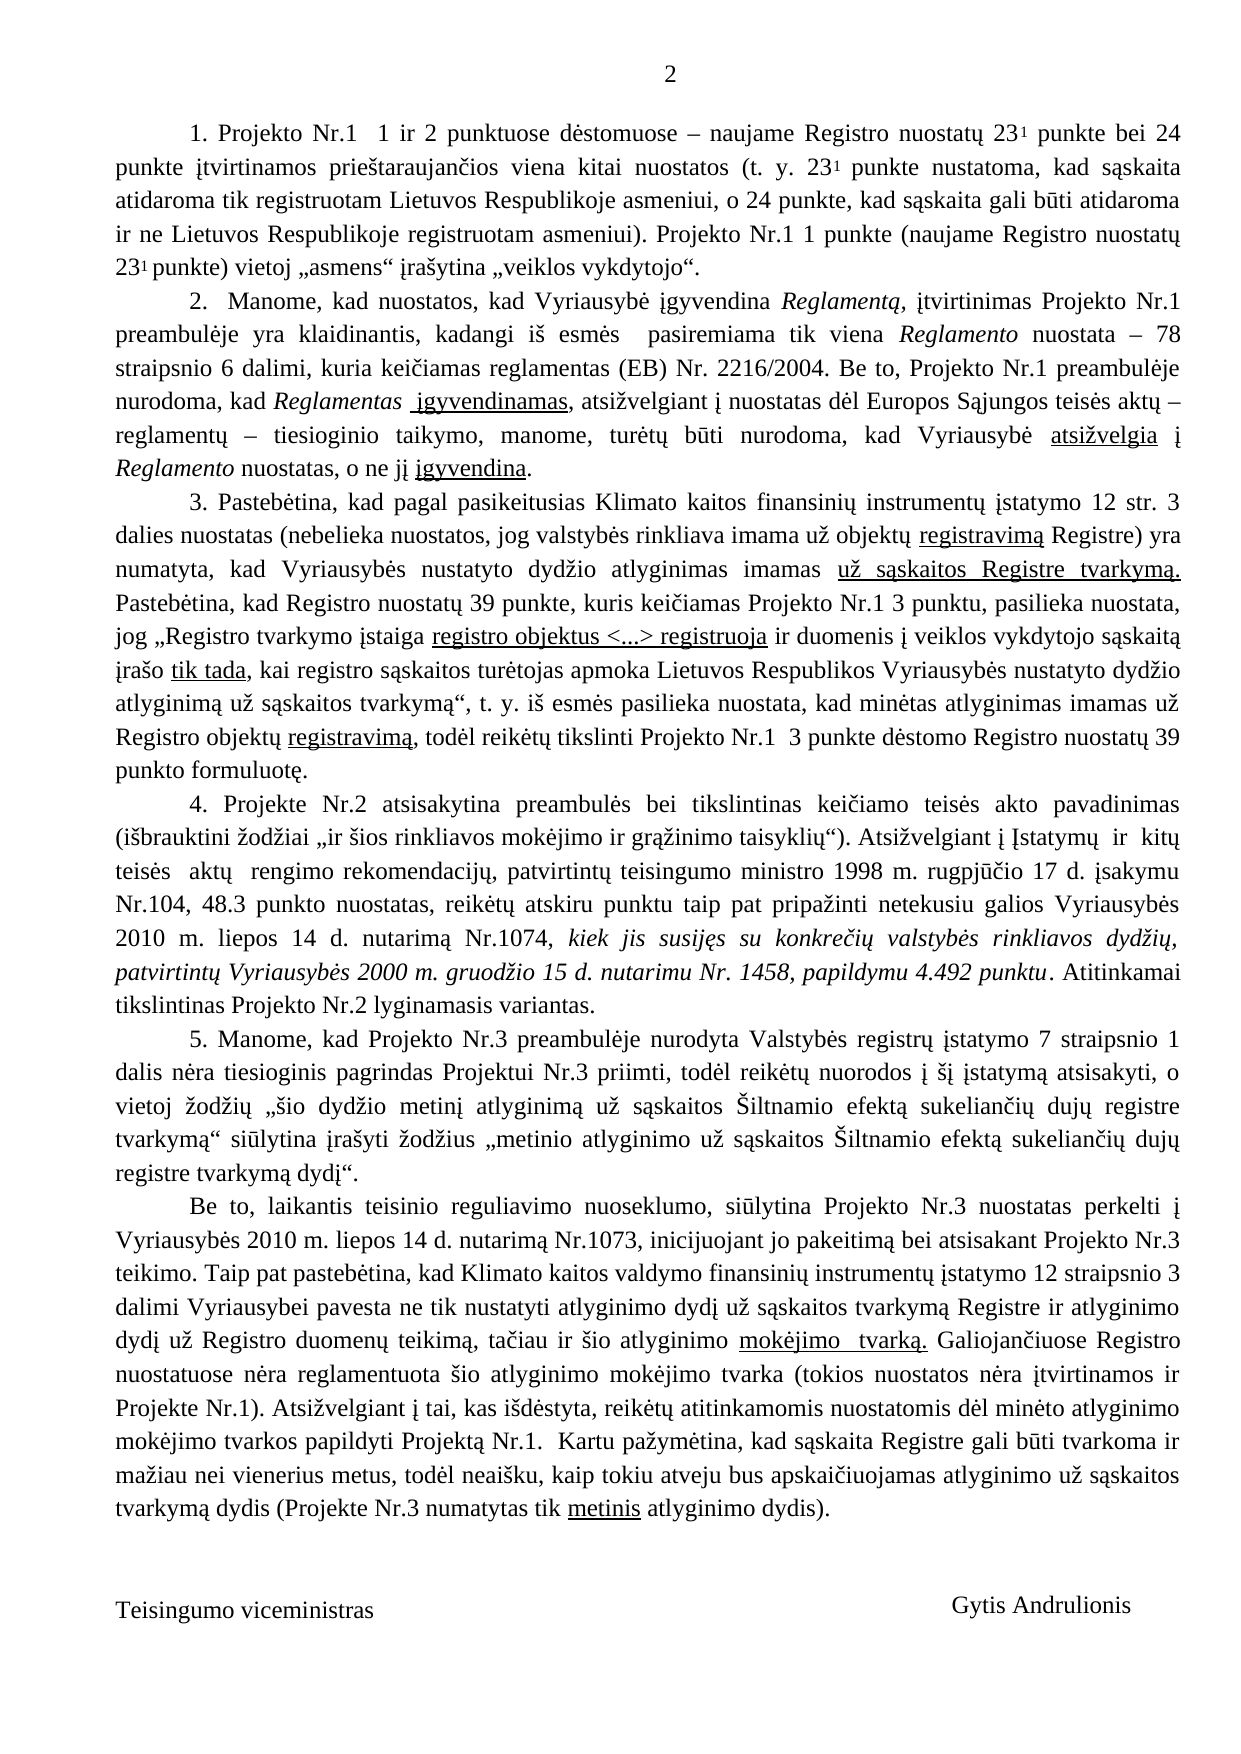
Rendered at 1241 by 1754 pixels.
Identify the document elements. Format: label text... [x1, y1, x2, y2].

text 5. Manome, kad Projekto Nr.3 preambulėje nurodyta Valstybės registrų įstatymo 7 straipsnio 1 dalis nėra tiesioginis pagrindas Projektui Nr.3 priimti, todėl reikėtų nuorodos į šį įstatymą atsisakyti, o vietoj žodžių „šio dydžio metinį atlyginimą už sąskaitos Šiltnamio efektą sukeliančių dujų registre tvarkymą“ siūlytina įrašyti žodžius „metinio atlyginimo už sąskaitos Šiltnamio efektą sukeliančių dujų registre tvarkymą dydį“. [115, 1024, 1181, 1191]
text 2. Manome, kad nuostatos, kad Vyriausybė įgyvendina Reglamentą, įtvirtinimas Projekto Nr.1 preambulėje yra klaidinantis, kadangi iš esmės pasiremiama tik viena Reglamento nuostata – 78 straipsnio 6 dalimi, kuria keičiamas reglamentas (EB) Nr. 2216/2004. Be to, Projekto Nr.1 preambulėje nurodoma, kad Reglamentas įgyvendinamas, atsižvelgiant į nuostatas dėl Europos Sąjungos teisės aktų – reglamentų – tiesioginio taikymo, manome, turėtų būti nurodoma, kad Vyriausybė atsižvelgia į Reglamento nuostatas, o ne jį įgyvendina. [115, 286, 1181, 487]
text Teisingumo viceministras Gytis Andrulionis [115, 1594, 1181, 1624]
text 4. Projekte Nr.2 atsisakytina preambulės bei tikslintinas keičiamo teisės akto pavadinimas (išbrauktini žodžiai „ir šios rinkliavos mokėjimo ir grąžinimo taisyklių“). Atsižvelgiant į Įstatymų ir kitų teisės aktų rengimo rekomendacijų, patvirtintų teisingumo ministro 1998 m. rugpjūčio 17 d. įsakymu Nr.104, 48.3 punkto nuostatas, reikėtų atskiru punktu taip pat pripažinti netekusiu galios Vyriausybės 2010 m. liepos 14 d. nutarimą Nr.1074, kiek jis susijęs su konkrečių valstybės rinkliavos dydžių, patvirtintų Vyriausybės 2000 m. gruodžio 15 d. nutarimu Nr. 1458, papildymu 4.492 punktu. Atitinkamai tikslintinas Projekto Nr.2 lyginamasis variantas. [115, 789, 1181, 1024]
text 3. Pastebėtina, kad pagal pasikeitusias Klimato kaitos finansinių instrumentų įstatymo 12 str. 3 dalies nuostatas (nebelieka nuostatos, jog valstybės rinkliava imama už objektų registravimą Registre) yra numatyta, kad Vyriausybės nustatyto dydžio atlyginimas imamas už sąskaitos Registre tvarkymą. Pastebėtina, kad Registro nuostatų 39 punkte, kuris keičiamas Projekto Nr.1 3 punktu, pasilieka nuostata, jog „Registro tvarkymo įstaiga registro objektus <...> registruoja ir duomenis į veiklos vykdytojo sąskaitą įrašo tik tada, kai registro sąskaitos turėtojas apmoka Lietuvos Respublikos Vyriausybės nustatyto dydžio atlyginimą už sąskaitos tvarkymą“, t. y. iš esmės pasilieka nuostata, kad minėtas atlyginimas imamas už Registro objektų registravimą, todėl reikėtų tikslinti Projekto Nr.1 3 punkte dėstomo Registro nuostatų 39 punkto formuluotę. [115, 487, 1181, 789]
text Be to, laikantis teisinio reguliavimo nuoseklumo, siūlytina Projekto Nr.3 nuostatas perkelti į Vyriausybės 2010 m. liepos 14 d. nutarimą Nr.1073, inicijuojant jo pakeitimą bei atsisakant Projekto Nr.3 teikimo. Taip pat pastebėtina, kad Klimato kaitos valdymo finansinių instrumentų įstatymo 12 straipsnio 3 dalimi Vyriausybei pavesta ne tik nustatyti atlyginimo dydį už sąskaitos tvarkymą Registre ir atlyginimo dydį už Registro duomenų teikimą, tačiau ir šio atlyginimo mokėjimo tvarką. Galiojančiuose Registro nuostatuose nėra reglamentuota šio atlyginimo mokėjimo tvarka (tokios nuostatos nėra įtvirtinamos ir Projekte Nr.1). Atsižvelgiant į tai, kas išdėstyta, reikėtų atitinkamomis nuostatomis dėl minėto atlyginimo mokėjimo tvarkos papildyti Projektą Nr.1. Kartu pažymėtina, kad sąskaita Registre gali būti tvarkoma ir mažiau nei vienerius metus, todėl neaišku, kaip tokiu atveju bus apskaičiuojamas atlyginimo už sąskaitos tvarkymą dydis (Projekte Nr.3 numatytas tik metinis atlyginimo dydis). [115, 1191, 1181, 1527]
text 1. Projekto Nr.1 1 ir 2 punktuose dėstomuose – naujame Registro nuostatų 231 punkte bei 24 punkte įtvirtinamos prieštaraujančios viena kitai nuostatos (t. y. 231 punkte nustatoma, kad sąskaita atidaroma tik registruotam Lietuvos Respublikoje asmeniui, o 24 punkte, kad sąskaita gali būti atidaroma ir ne Lietuvos Respublikoje registruotam asmeniui). Projekto Nr.1 1 punkte (naujame Registro nuostatų 231 punkte) vietoj „asmens“ įrašytina „veiklos vykdytojo“. [115, 118, 1181, 286]
